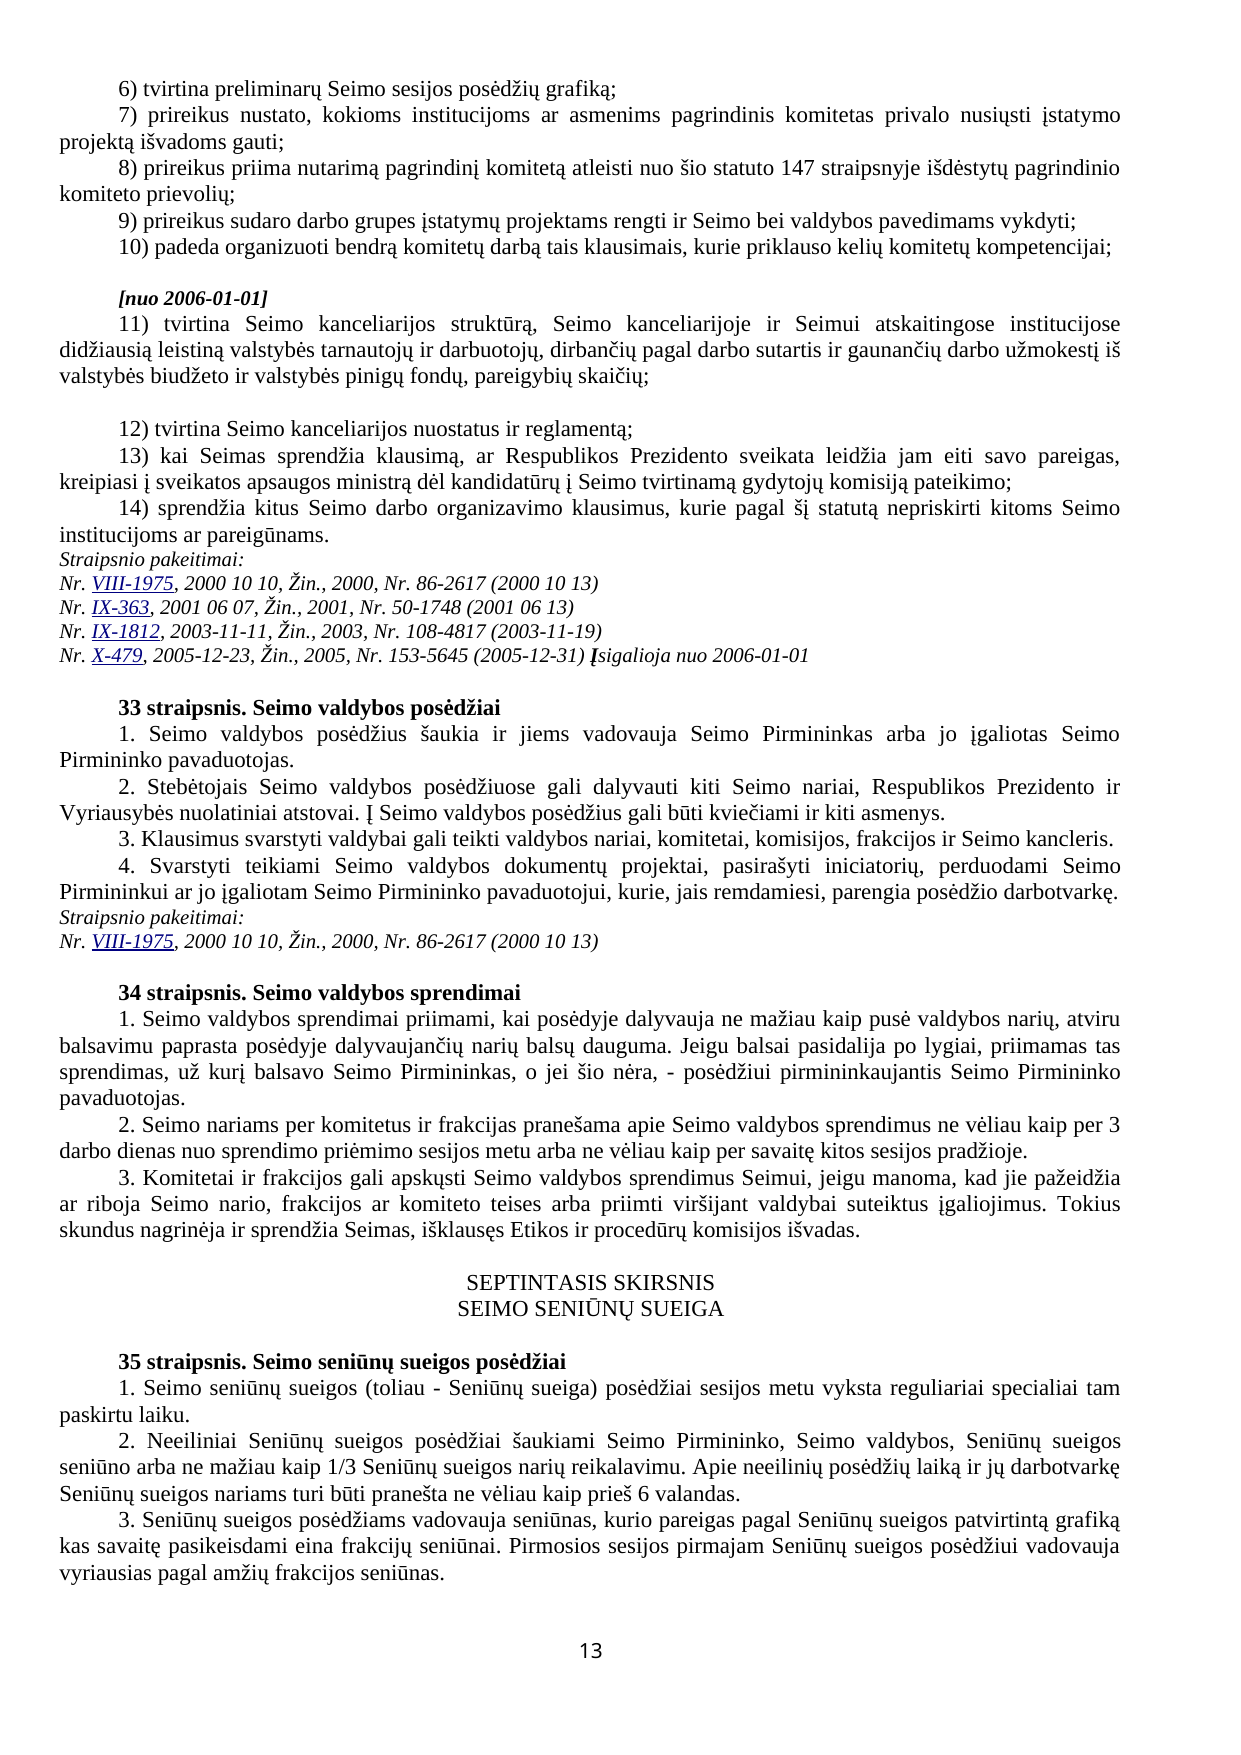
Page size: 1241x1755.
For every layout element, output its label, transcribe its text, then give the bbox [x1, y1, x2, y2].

text Straipsnio pakeitimai: [59, 904, 1122, 929]
text 1. Seimo valdybos sprendimai priimami, kai posėdyje dalyvauja ne mažiau kaip pusė valdybos narių, atviru balsavimu paprasta posėdyje dalyvaujančių narių balsų dauguma. Jeigu balsai pasidalija po lygiai, priimamas tas sprendimas, už kurį balsavo Seimo Pirmininkas, o jei šio nėra, - posėdžiui pirmininkaujantis Seimo Pirmininko pavaduotojas. [59, 1005, 1122, 1111]
text 6) tvirtina preliminarų Seimo sesijos posėdžių grafiką; [59, 75, 1122, 101]
text 13) kai Seimas sprendžia klausimą, ar Respublikos Prezidento sveikata leidžia jam eiti savo pareigas, kreipiasi į sveikatos apsaugos ministrą dėl kandidatūrų į Seimo tvirtinamą gydytojų komisiją pateikimo; [59, 442, 1122, 494]
text Nr. IX-1812, 2003-11-11, Žin., 2003, Nr. 108-4817 (2003-11-19) [59, 619, 1122, 643]
text 8) prireikus priima nutarimą pagrindinį komitetą atleisti nuo šio statuto 147 straipsnyje išdėstytų pagrindinio komiteto prievolių; [59, 154, 1122, 207]
text 3. Komitetai ir frakcijos gali apskųsti Seimo valdybos sprendimus Seimui, jeigu manoma, kad jie pažeidžia ar riboja Seimo nario, frakcijos ar komiteto teises arba priimti viršijant valdybai suteiktus įgaliojimus. Tokius skundus nagrinėja ir sprendžia Seimas, išklausęs Etikos ir procedūrų komisijos išvadas. [59, 1163, 1122, 1243]
text 3. Seniūnų sueigos posėdžiams vadovauja seniūnas, kurio pareigas pagal Seniūnų sueigos patvirtintą grafiką kas savaitę pasikeisdami eina frakcijų seniūnai. Pirmosios sesijos pirmajam Seniūnų sueigos posėdžiui vadovauja vyriausias pagal amžių frakcijos seniūnas. [59, 1506, 1122, 1585]
text Nr. X-479, 2005-12-23, Žin., 2005, Nr. 153-5645 (2005-12-31) Įsigalioja nuo 2006-01-01 [59, 643, 1122, 667]
text 14) sprendžia kitus Seimo darbo organizavimo klausimus, kurie pagal šį statutą nepriskirti kitoms Seimo institucijoms ar pareigūnams. [59, 494, 1122, 547]
text 1. Seimo valdybos posėdžius šaukia ir jiems vadovauja Seimo Pirmininkas arba jo įgaliotas Seimo Pirmininko pavaduotojas. [59, 720, 1122, 773]
text Nr. VIII-1975, 2000 10 10, Žin., 2000, Nr. 86-2617 (2000 10 13) [59, 929, 1122, 953]
text 10) padeda organizuoti bendrą komitetų darbą tais klausimais, kurie priklauso kelių komitetų kompetencijai; [59, 233, 1122, 259]
text [nuo 2006-01-01] [59, 286, 1122, 310]
text 2. Stebėtojais Seimo valdybos posėdžiuose gali dalyvauti kiti Seimo nariai, Respublikos Prezidento ir Vyriausybės nuolatiniai atstovai. Į Seimo valdybos posėdžius gali būti kviečiami ir kiti asmenys. [59, 773, 1122, 826]
text 34 straipsnis. Seimo valdybos sprendimai [59, 979, 1122, 1005]
text 2. Seimo nariams per komitetus ir frakcijas pranešama apie Seimo valdybos sprendimus ne vėliau kaip per 3 darbo dienas nuo sprendimo priėmimo sesijos metu arba ne vėliau kaip per savaitę kitos sesijos pradžioje. [59, 1111, 1122, 1163]
text Straipsnio pakeitimai: [59, 547, 1122, 571]
text 7) prireikus nustato, kokioms institucijoms ar asmenims pagrindinis komitetas privalo nusiųsti įstatymo projektą išvadoms gauti; [59, 101, 1122, 154]
text 4. Svarstyti teikiami Seimo valdybos dokumentų projektai, pasirašyti iniciatorių, perduodami Seimo Pirmininkui ar jo įgaliotam Seimo Pirmininko pavaduotojui, kurie, jais remdamiesi, parengia posėdžio darbotvarkę. [59, 852, 1122, 904]
text 2. Neeiliniai Seniūnų sueigos posėdžiai šaukiami Seimo Pirmininko, Seimo valdybos, Seniūnų sueigos seniūno arba ne mažiau kaip 1/3 Seniūnų sueigos narių reikalavimu. Apie neeilinių posėdžių laiką ir jų darbotvarkę Seniūnų sueigos nariams turi būti pranešta ne vėliau kaip prieš 6 valandas. [59, 1427, 1122, 1506]
text Nr. IX-363, 2001 06 07, Žin., 2001, Nr. 50-1748 (2001 06 13) [59, 595, 1122, 619]
text 35 straipsnis. Seimo seniūnų sueigos posėdžiai [59, 1348, 1122, 1374]
text 33 straipsnis. Seimo valdybos posėdžiai [59, 694, 1122, 720]
text 3. Klausimus svarstyti valdybai gali teikti valdybos nariai, komitetai, komisijos, frakcijos ir Seimo kancleris. [59, 826, 1122, 852]
text 12) tvirtina Seimo kanceliarijos nuostatus ir reglamentą; [59, 415, 1122, 442]
text SEIMO SENIŪNŲ SUEIGA [59, 1295, 1122, 1322]
text 11) tvirtina Seimo kanceliarijos struktūrą, Seimo kanceliarijoje ir Seimui atskaitingose institucijose didžiausią leistiną valstybės tarnautojų ir darbuotojų, dirbančių pagal darbo sutartis ir gaunančių darbo užmokestį iš valstybės biudžeto ir valstybės pinigų fondų, pareigybių skaičių; [59, 310, 1122, 389]
text SEPTINTASIS SKIRSNIS [59, 1269, 1122, 1295]
text 9) prireikus sudaro darbo grupes įstatymų projektams rengti ir Seimo bei valdybos pavedimams vykdyti; [59, 207, 1122, 233]
text 1. Seimo seniūnų sueigos (toliau - Seniūnų sueiga) posėdžiai sesijos metu vyksta reguliariai specialiai tam paskirtu laiku. [59, 1374, 1122, 1427]
text Nr. VIII-1975, 2000 10 10, Žin., 2000, Nr. 86-2617 (2000 10 13) [59, 571, 1122, 595]
